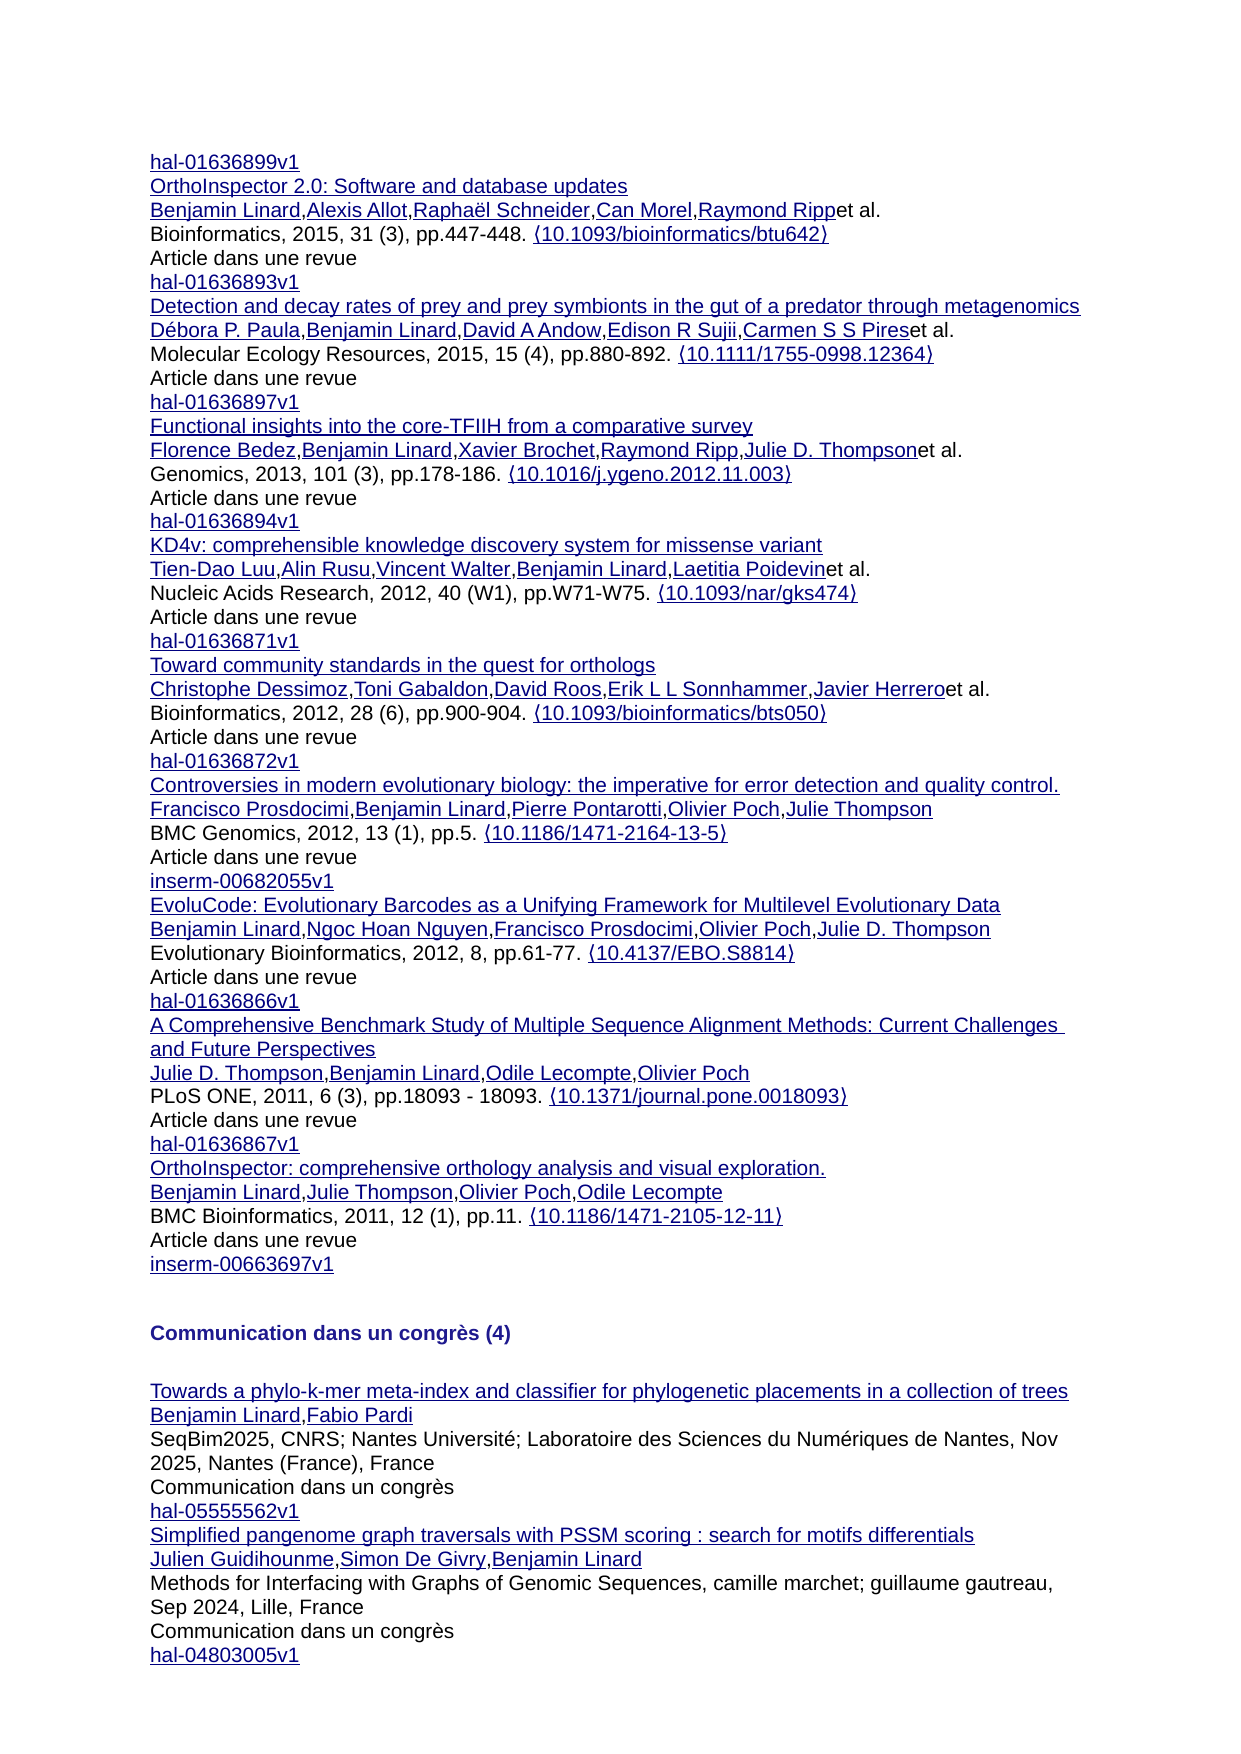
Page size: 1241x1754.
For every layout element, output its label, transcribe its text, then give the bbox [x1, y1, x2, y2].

table_cell Functional insights into the core-TFIIH from a comparative survey Florence Bedez,Benjamin Linard,Xavier Brochet,Raymond Ripp,Julie D. Thompsonet al. Genomics, 2013, 101 (3), pp.178-186. ⟨10.1016/j.ygeno.2012.11.003⟩ Article dans une revue hal-01636894v1 [150, 414, 1090, 533]
table_cell A Comprehensive Benchmark Study of Multiple Sequence Alignment Methods: Current Challenges and Future Perspectives Julie D. Thompson,Benjamin Linard,Odile Lecompte,Olivier Poch PLoS ONE, 2011, 6 (3), pp.18093 - 18093. ⟨10.1371/journal.pone.0018093⟩ Article dans une revue hal-01636867v1 [150, 1013, 1090, 1156]
table_cell Toward community standards in the quest for orthologs Christophe Dessimoz,Toni Gabaldon,David Roos,Erik L L Sonnhammer,Javier Herreroet al. Bioinformatics, 2012, 28 (6), pp.900-904. ⟨10.1093/bioinformatics/bts050⟩ Article dans une revue hal-01636872v1 [150, 653, 1090, 773]
table_cell KD4v: comprehensible knowledge discovery system for missense variant Tien-Dao Luu,Alin Rusu,Vincent Walter,Benjamin Linard,Laetitia Poidevinet al. Nucleic Acids Research, 2012, 40 (W1), pp.W71-W75. ⟨10.1093/nar/gks474⟩ Article dans une revue hal-01636871v1 [150, 533, 1090, 653]
table_cell OrthoInspector 2.0: Software and database updates Benjamin Linard,Alexis Allot,Raphaël Schneider,Can Morel,Raymond Rippet al. Bioinformatics, 2015, 31 (3), pp.447-448. ⟨10.1093/bioinformatics/btu642⟩ Article dans une revue hal-01636893v1 [150, 174, 1090, 294]
subtitle Communication dans un congrès (4) [150, 1321, 1090, 1345]
table_header Towards a phylo-k-mer meta-index and classifier for phylogenetic placements in a collection of trees Benjamin Linard,Fabio Pardi SeqBim2025, CNRS; Nantes Université; Laboratoire des Sciences du Numériques de Nantes, Nov 2025, Nantes (France), France Communication dans un congrès hal-05555562v1 [150, 1379, 1090, 1523]
table_cell Controversies in modern evolutionary biology: the imperative for error detection and quality control. Francisco Prosdocimi,Benjamin Linard,Pierre Pontarotti,Olivier Poch,Julie Thompson BMC Genomics, 2012, 13 (1), pp.5. ⟨10.1186/1471-2164-13-5⟩ Article dans une revue inserm-00682055v1 [150, 773, 1090, 893]
table_cell EvoluCode: Evolutionary Barcodes as a Unifying Framework for Multilevel Evolutionary Data Benjamin Linard,Ngoc Hoan Nguyen,Francisco Prosdocimi,Olivier Poch,Julie D. Thompson Evolutionary Bioinformatics, 2012, 8, pp.61-77. ⟨10.4137/EBO.S8814⟩ Article dans une revue hal-01636866v1 [150, 893, 1090, 1012]
table_cell Detection and decay rates of prey and prey symbionts in the gut of a predator through metagenomics Débora P. Paula,Benjamin Linard,David A Andow,Edison R Sujii,Carmen S S Pireset al. Molecular Ecology Resources, 2015, 15 (4), pp.880-892. ⟨10.1111/1755-0998.12364⟩ Article dans une revue hal-01636897v1 [150, 294, 1090, 413]
table_cell hal-01636899v1 [150, 150, 1090, 174]
table_cell OrthoInspector: comprehensive orthology analysis and visual exploration. Benjamin Linard,Julie Thompson,Olivier Poch,Odile Lecompte BMC Bioinformatics, 2011, 12 (1), pp.11. ⟨10.1186/1471-2105-12-11⟩ Article dans une revue inserm-00663697v1 [150, 1156, 1090, 1276]
table_cell Simplified pangenome graph traversals with PSSM scoring : search for motifs differentials Julien Guidihounme,Simon De Givry,Benjamin Linard Methods for Interfacing with Graphs of Genomic Sequences, camille marchet; guillaume gautreau, Sep 2024, Lille, France Communication dans un congrès hal-04803005v1 [150, 1523, 1090, 1667]
